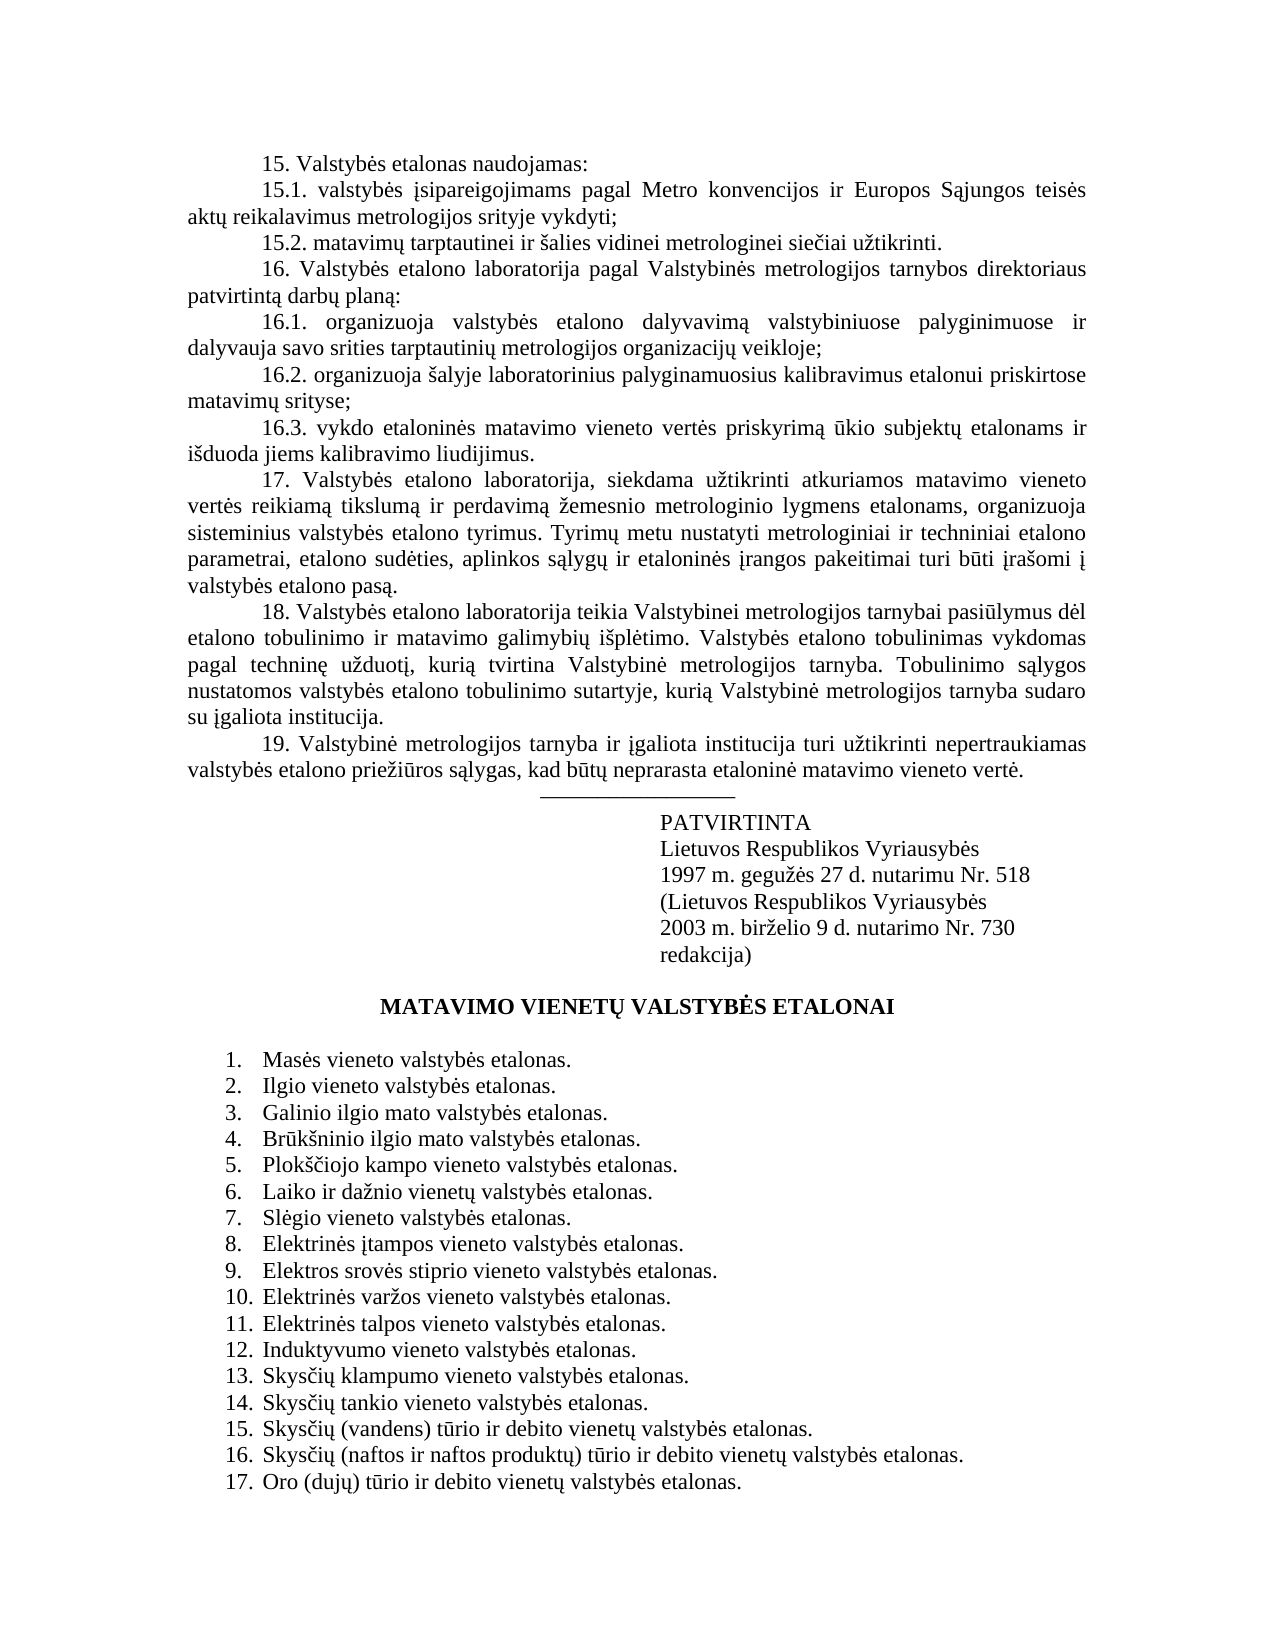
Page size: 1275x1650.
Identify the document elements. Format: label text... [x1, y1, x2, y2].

list Skysčių tankio vieneto valstybės etalonas. [225, 1389, 1077, 1415]
text 15.1. valstybės įsipareigojimams pagal Metro konvencijos ir Europos Sąjungos teisės aktų reikalavimus metrologijos srityje vykdyti; [187, 176, 1087, 229]
list Skysčių (naftos ir naftos produktų) tūrio ir debito vienetų valstybės etalonas. [225, 1441, 1077, 1468]
subtitle MATAVIMO VIENETŲ VALSTYBĖS ETALONAI [187, 993, 1087, 1020]
list Brūkšninio ilgio mato valstybės etalonas. [225, 1125, 1077, 1151]
text 1997 m. gegužės 27 d. nutarimu Nr. 518 [660, 862, 1087, 888]
list Oro (dujų) tūrio ir debito vienetų valstybės etalonas. [225, 1468, 1077, 1494]
list Elektrinės talpos vieneto valstybės etalonas. [225, 1309, 1077, 1336]
list Laiko ir dažnio vienetų valstybės etalonas. [225, 1178, 1077, 1204]
text 15. Valstybės etalonas naudojamas: [187, 150, 1087, 176]
list Skysčių klampumo vieneto valstybės etalonas. [225, 1362, 1077, 1389]
text 15.2. matavimų tarptautinei ir šalies vidinei metrologinei siečiai užtikrinti. [187, 229, 1087, 255]
list Masės vieneto valstybės etalonas. [225, 1046, 1077, 1072]
text Lietuvos Respublikos Vyriausybės [660, 835, 1087, 862]
text PATVIRTINTA [660, 809, 1087, 835]
list Induktyvumo vieneto valstybės etalonas. [225, 1336, 1077, 1362]
text 17. Valstybės etalono laboratorija, siekdama užtikrinti atkuriamos matavimo vieneto vertės reikiamą tikslumą ir perdavimą žemesnio metrologinio lygmens etalonams, organizuoja sisteminius valstybės etalono tyrimus. Tyrimų metu nustatyti metrologiniai ir techniniai etalono parametrai, etalono sudėties, aplinkos sąlygų ir etaloninės įrangos pakeitimai turi būti įrašomi į valstybės etalono pasą. [187, 466, 1087, 598]
text ––––––––––––––––– [187, 782, 1087, 809]
text 16.2. organizuoja šalyje laboratorinius palyginamuosius kalibravimus etalonui priskirtose matavimų srityse; [187, 361, 1087, 413]
text 16.3. vykdo etaloninės matavimo vieneto vertės priskyrimą ūkio subjektų etalonams ir išduoda jiems kalibravimo liudijimus. [187, 413, 1087, 466]
text 2003 m. birželio 9 d. nutarimo Nr. 730 redakcija) [660, 914, 1087, 967]
list Slėgio vieneto valstybės etalonas. [225, 1204, 1077, 1231]
list Galinio ilgio mato valstybės etalonas. [225, 1099, 1077, 1125]
text 16.1. organizuoja valstybės etalono dalyvavimą valstybiniuose palyginimuose ir dalyvauja savo srities tarptautinių metrologijos organizacijų veikloje; [187, 308, 1087, 361]
list Plokščiojo kampo vieneto valstybės etalonas. [225, 1151, 1077, 1178]
text (Lietuvos Respublikos Vyriausybės [660, 888, 1087, 914]
text 18. Valstybės etalono laboratorija teikia Valstybinei metrologijos tarnybai pasiūlymus dėl etalono tobulinimo ir matavimo galimybių išplėtimo. Valstybės etalono tobulinimas vykdomas pagal techninę užduotį, kurią tvirtina Valstybinė metrologijos tarnyba. Tobulinimo sąlygos nustatomos valstybės etalono tobulinimo sutartyje, kurią Valstybinė metrologijos tarnyba sudaro su įgaliota institucija. [187, 598, 1087, 730]
text 19. Valstybinė metrologijos tarnyba ir įgaliota institucija turi užtikrinti nepertraukiamas valstybės etalono priežiūros sąlygas, kad būtų neprarasta etaloninė matavimo vieneto vertė. [187, 730, 1087, 782]
text 16. Valstybės etalono laboratorija pagal Valstybinės metrologijos tarnybos direktoriaus patvirtintą darbų planą: [187, 255, 1087, 308]
list Skysčių (vandens) tūrio ir debito vienetų valstybės etalonas. [225, 1415, 1077, 1441]
list Elektrinės varžos vieneto valstybės etalonas. [225, 1283, 1077, 1309]
list Ilgio vieneto valstybės etalonas. [225, 1072, 1077, 1099]
list Elektrinės įtampos vieneto valstybės etalonas. [225, 1231, 1077, 1257]
list Elektros srovės stiprio vieneto valstybės etalonas. [225, 1257, 1077, 1283]
